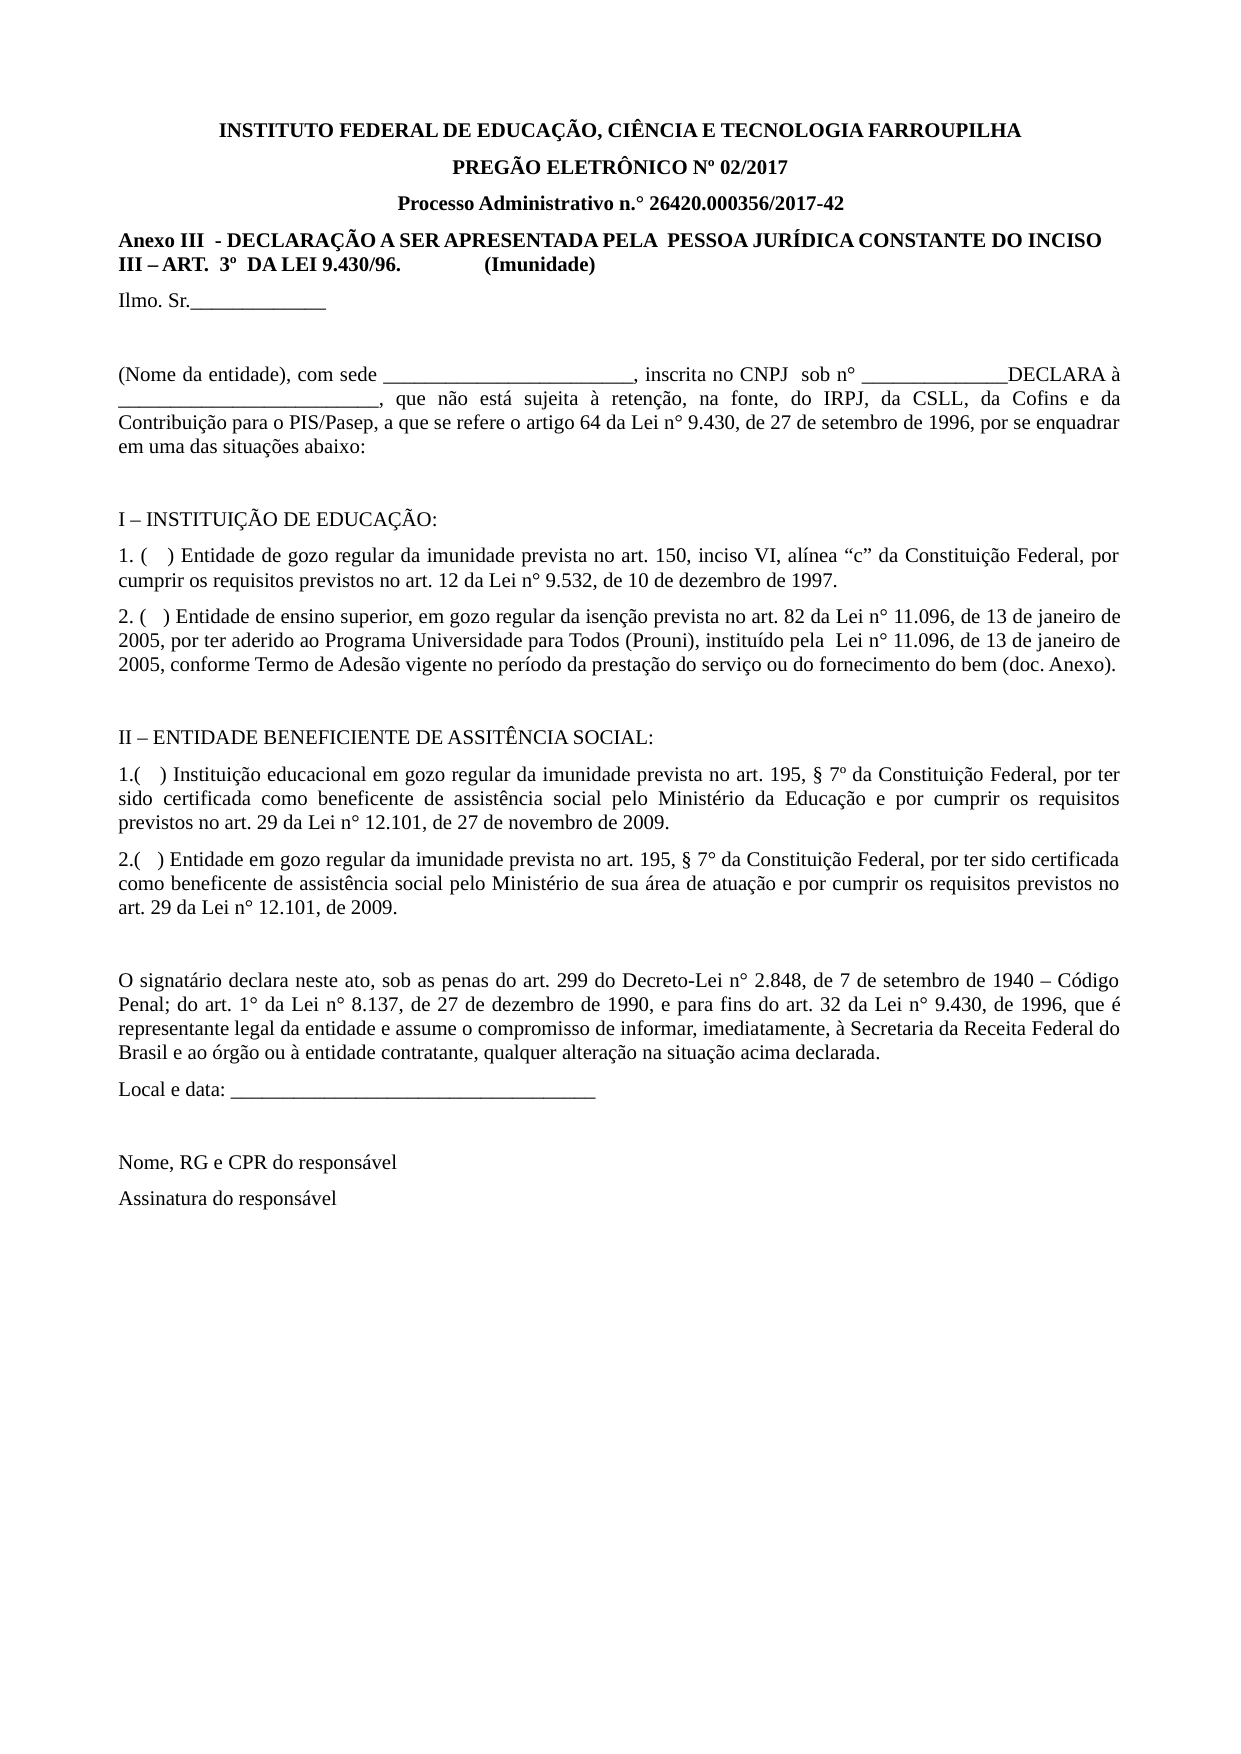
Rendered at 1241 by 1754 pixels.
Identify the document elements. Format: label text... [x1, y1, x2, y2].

text 2.( ) Entidade em gozo regular da imunidade prevista no art. 195, § 7° da Constituição Federal, por ter sido certificada como beneficente de assistência social pelo Ministério de sua área de atuação e por cumprir os requisitos previstos no art. 29 da Lei n° 12.101, de 2009. [118, 847, 1122, 919]
text II – ENTIDADE BENEFICIENTE DE ASSITÊNCIA SOCIAL: [118, 725, 1122, 749]
text I – INSTITUIÇÃO DE EDUCAÇÃO: [118, 507, 1122, 531]
text INSTITUTO FEDERAL DE EDUCAÇÃO, CIÊNCIA E TECNOLOGIA FARROUPILHA [118, 118, 1122, 142]
text Ilmo. Sr._____________ [118, 288, 1122, 312]
text O signatário declara neste ato, sob as penas do art. 299 do Decreto-Lei n° 2.848, de 7 de setembro de 1940 – Código Penal; do art. 1° da Lei n° 8.137, de 27 de dezembro de 1990, e para fins do art. 32 da Lei n° 9.430, de 1996, que é representante legal da entidade e assume o compromisso de informar, imediatamente, à Secretaria da Receita Federal do Brasil e ao órgão ou à entidade contratante, qualquer alteração na situação acima declarada. [118, 968, 1122, 1064]
text 1.( ) Instituição educacional em gozo regular da imunidade prevista no art. 195, § 7º da Constituição Federal, por ter sido certificada como beneficente de assistência social pelo Ministério da Educação e por cumprir os requisitos previstos no art. 29 da Lei n° 12.101, de 27 de novembro de 2009. [118, 762, 1122, 834]
text Local e data: ___________________________________ [118, 1077, 1122, 1101]
text (Nome da entidade), com sede ________________________, inscrita no CNPJ sob n° ______________DECLARA à _________________________, que não está sujeita à retenção, na fonte, do IRPJ, da CSLL, da Cofins e da Contribuição para o PIS/Pasep, a que se refere o artigo 64 da Lei n° 9.430, de 27 de setembro de 1996, por se enquadrar em uma das situações abaixo: [118, 362, 1122, 458]
text Processo Administrativo n.° 26420.000356/2017-42 [118, 191, 1124, 215]
text Assinatura do responsável [118, 1186, 1122, 1210]
text PREGÃO ELETRÔNICO Nº 02/2017 [118, 155, 1122, 179]
text Nome, RG e CPR do responsável [118, 1150, 1122, 1174]
text Anexo III - DECLARAÇÃO A SER APRESENTADA PELA PESSOA JURÍDICA CONSTANTE DO INCISO III – ART. 3º DA LEI 9.430/96. (Imunidade) [118, 228, 1122, 276]
text 2. ( ) Entidade de ensino superior, em gozo regular da isenção prevista no art. 82 da Lei n° 11.096, de 13 de janeiro de 2005, por ter aderido ao Programa Universidade para Todos (Prouni), instituído pela Lei n° 11.096, de 13 de janeiro de 2005, conforme Termo de Adesão vigente no período da prestação do serviço ou do fornecimento do bem (doc. Anexo). [118, 604, 1122, 676]
text 1. ( ) Entidade de gozo regular da imunidade prevista no art. 150, inciso VI, alínea “c” da Constituição Federal, por cumprir os requisitos previstos no art. 12 da Lei n° 9.532, de 10 de dezembro de 1997. [118, 543, 1122, 592]
